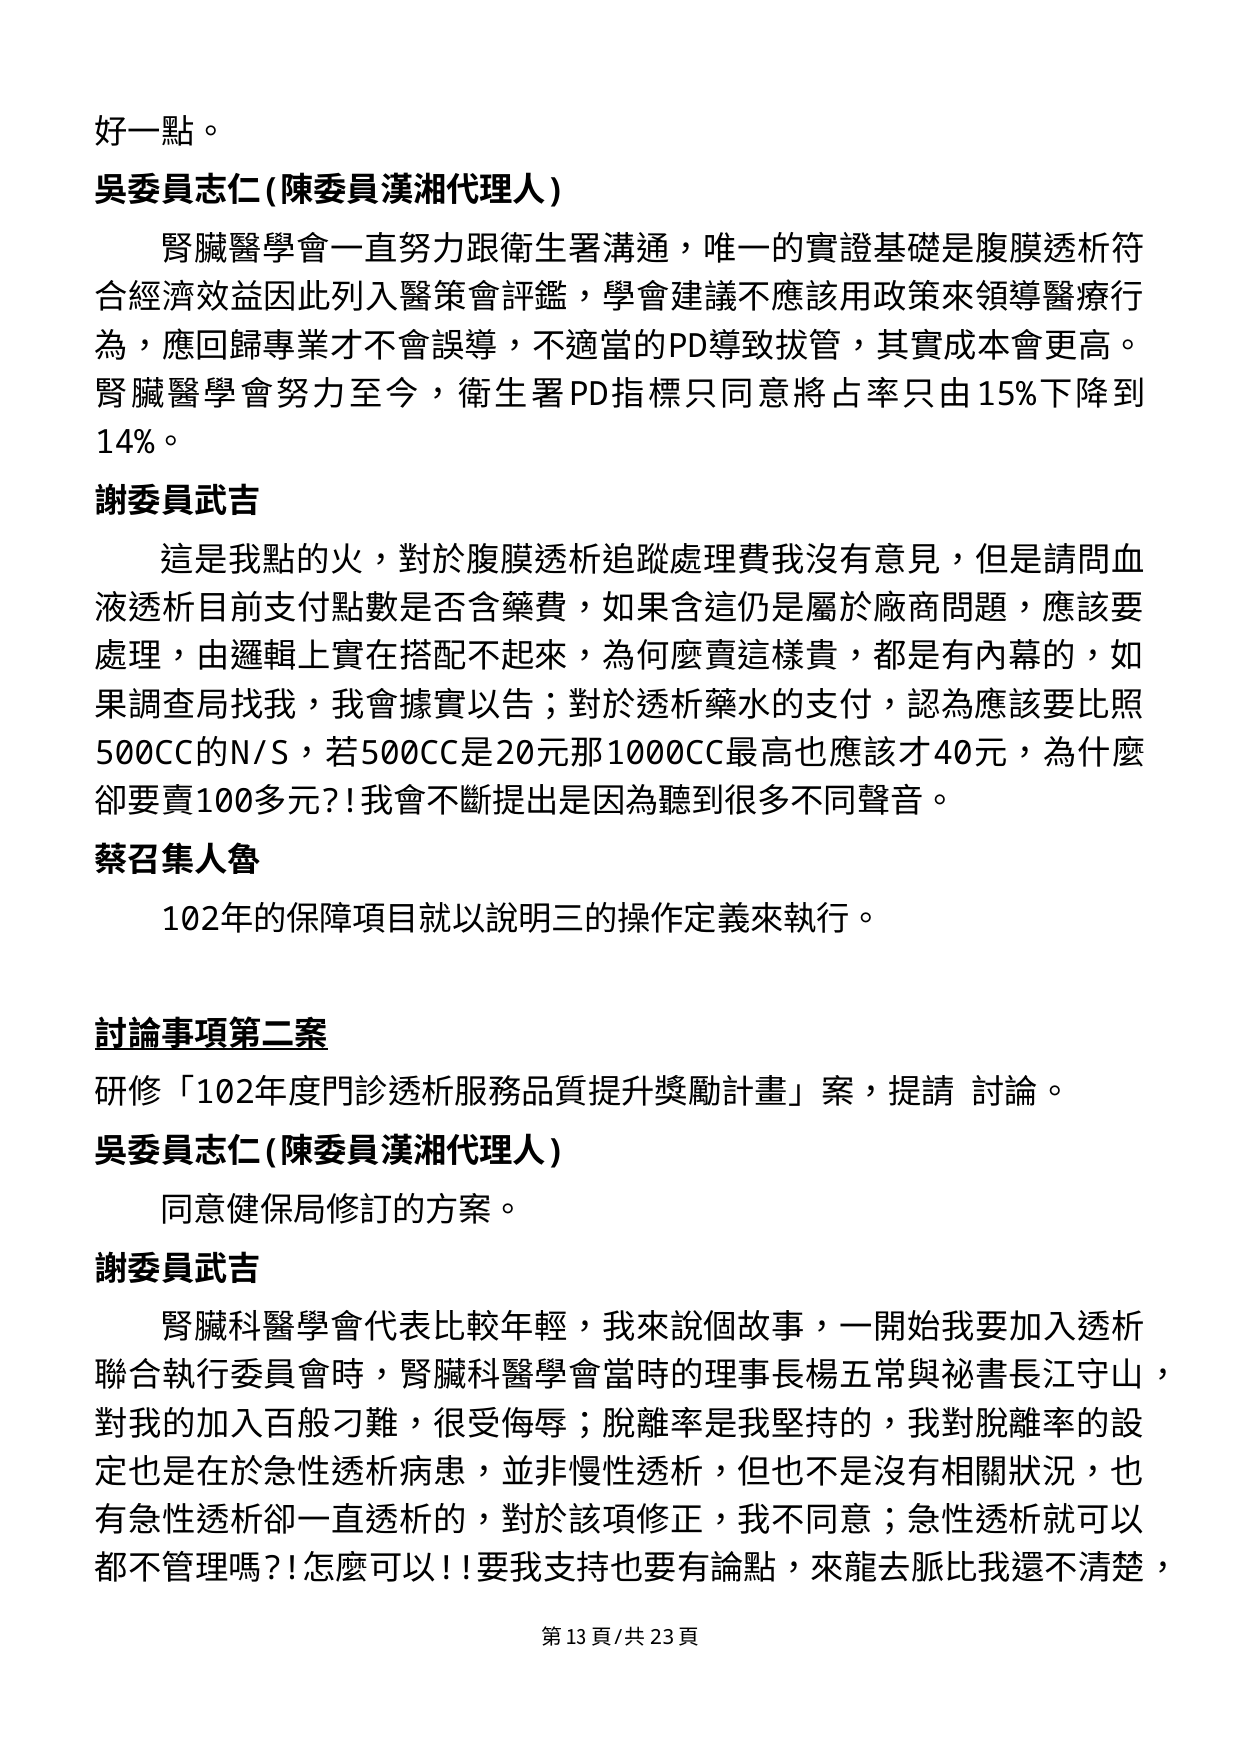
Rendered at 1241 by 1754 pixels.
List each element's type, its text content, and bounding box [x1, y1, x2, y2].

text 腎臟醫學會一直努力跟衛生署溝通，唯一的實證基礎是腹膜透析符合經濟效益因此列入醫策會評鑑，學會建議不應該用政策來領導醫療行為，應回歸專業才不會誤導，不適當的PD導致拔管，其實成本會更高。腎臟醫學會努力至今，衛生署PD指標只同意將占率只由15%下降到14%。 [94, 222, 1146, 464]
text 吳委員志仁(陳委員漢湘代理人) [94, 1124, 1146, 1172]
text 102年的保障項目就以說明三的操作定義來執行。 [94, 892, 1146, 940]
text 好一點。 [94, 104, 1146, 153]
text 研修「102年度門診透析服務品質提升獎勵計畫」案，提請 討論。 [94, 1065, 1146, 1113]
text 這是我點的火，對於腹膜透析追蹤處理費我沒有意見，但是請問血液透析目前支付點數是否含藥費，如果含這仍是屬於廠商問題，應該要處理，由邏輯上實在搭配不起來，為何麼賣這樣貴，都是有內幕的，如果調查局找我，我會據實以告；對於透析藥水的支付，認為應該要比照500CC的N/S，若500CC是20元那1000CC最高也應該才40元，為什麼卻要賣100多元?!我會不斷提出是因為聽到很多不同聲音。 [94, 533, 1146, 823]
text 謝委員武吉 [94, 474, 1146, 522]
text 腎臟科醫學會代表比較年輕，我來說個故事，一開始我要加入透析聯合執行委員會時，腎臟科醫學會當時的理事長楊五常與祕書長江守山，對我的加入百般刁難，很受侮辱；脫離率是我堅持的，我對脫離率的設定也是在於急性透析病患，並非慢性透析，但也不是沒有相關狀況，也有急性透析卻一直透析的，對於該項修正，我不同意；急性透析就可以都不管理嗎?!怎麼可以!!要我支持也要有論點，來龍去脈比我還不清楚，要怎麼說服我。 [94, 1300, 1146, 1589]
text 謝委員武吉 [94, 1241, 1146, 1289]
text 蔡召集人魯 [94, 833, 1146, 881]
text 同意健保局修訂的方案。 [94, 1183, 1146, 1231]
text 討論事項第二案 [94, 1006, 1146, 1054]
text 吳委員志仁(陳委員漢湘代理人) [94, 163, 1146, 212]
